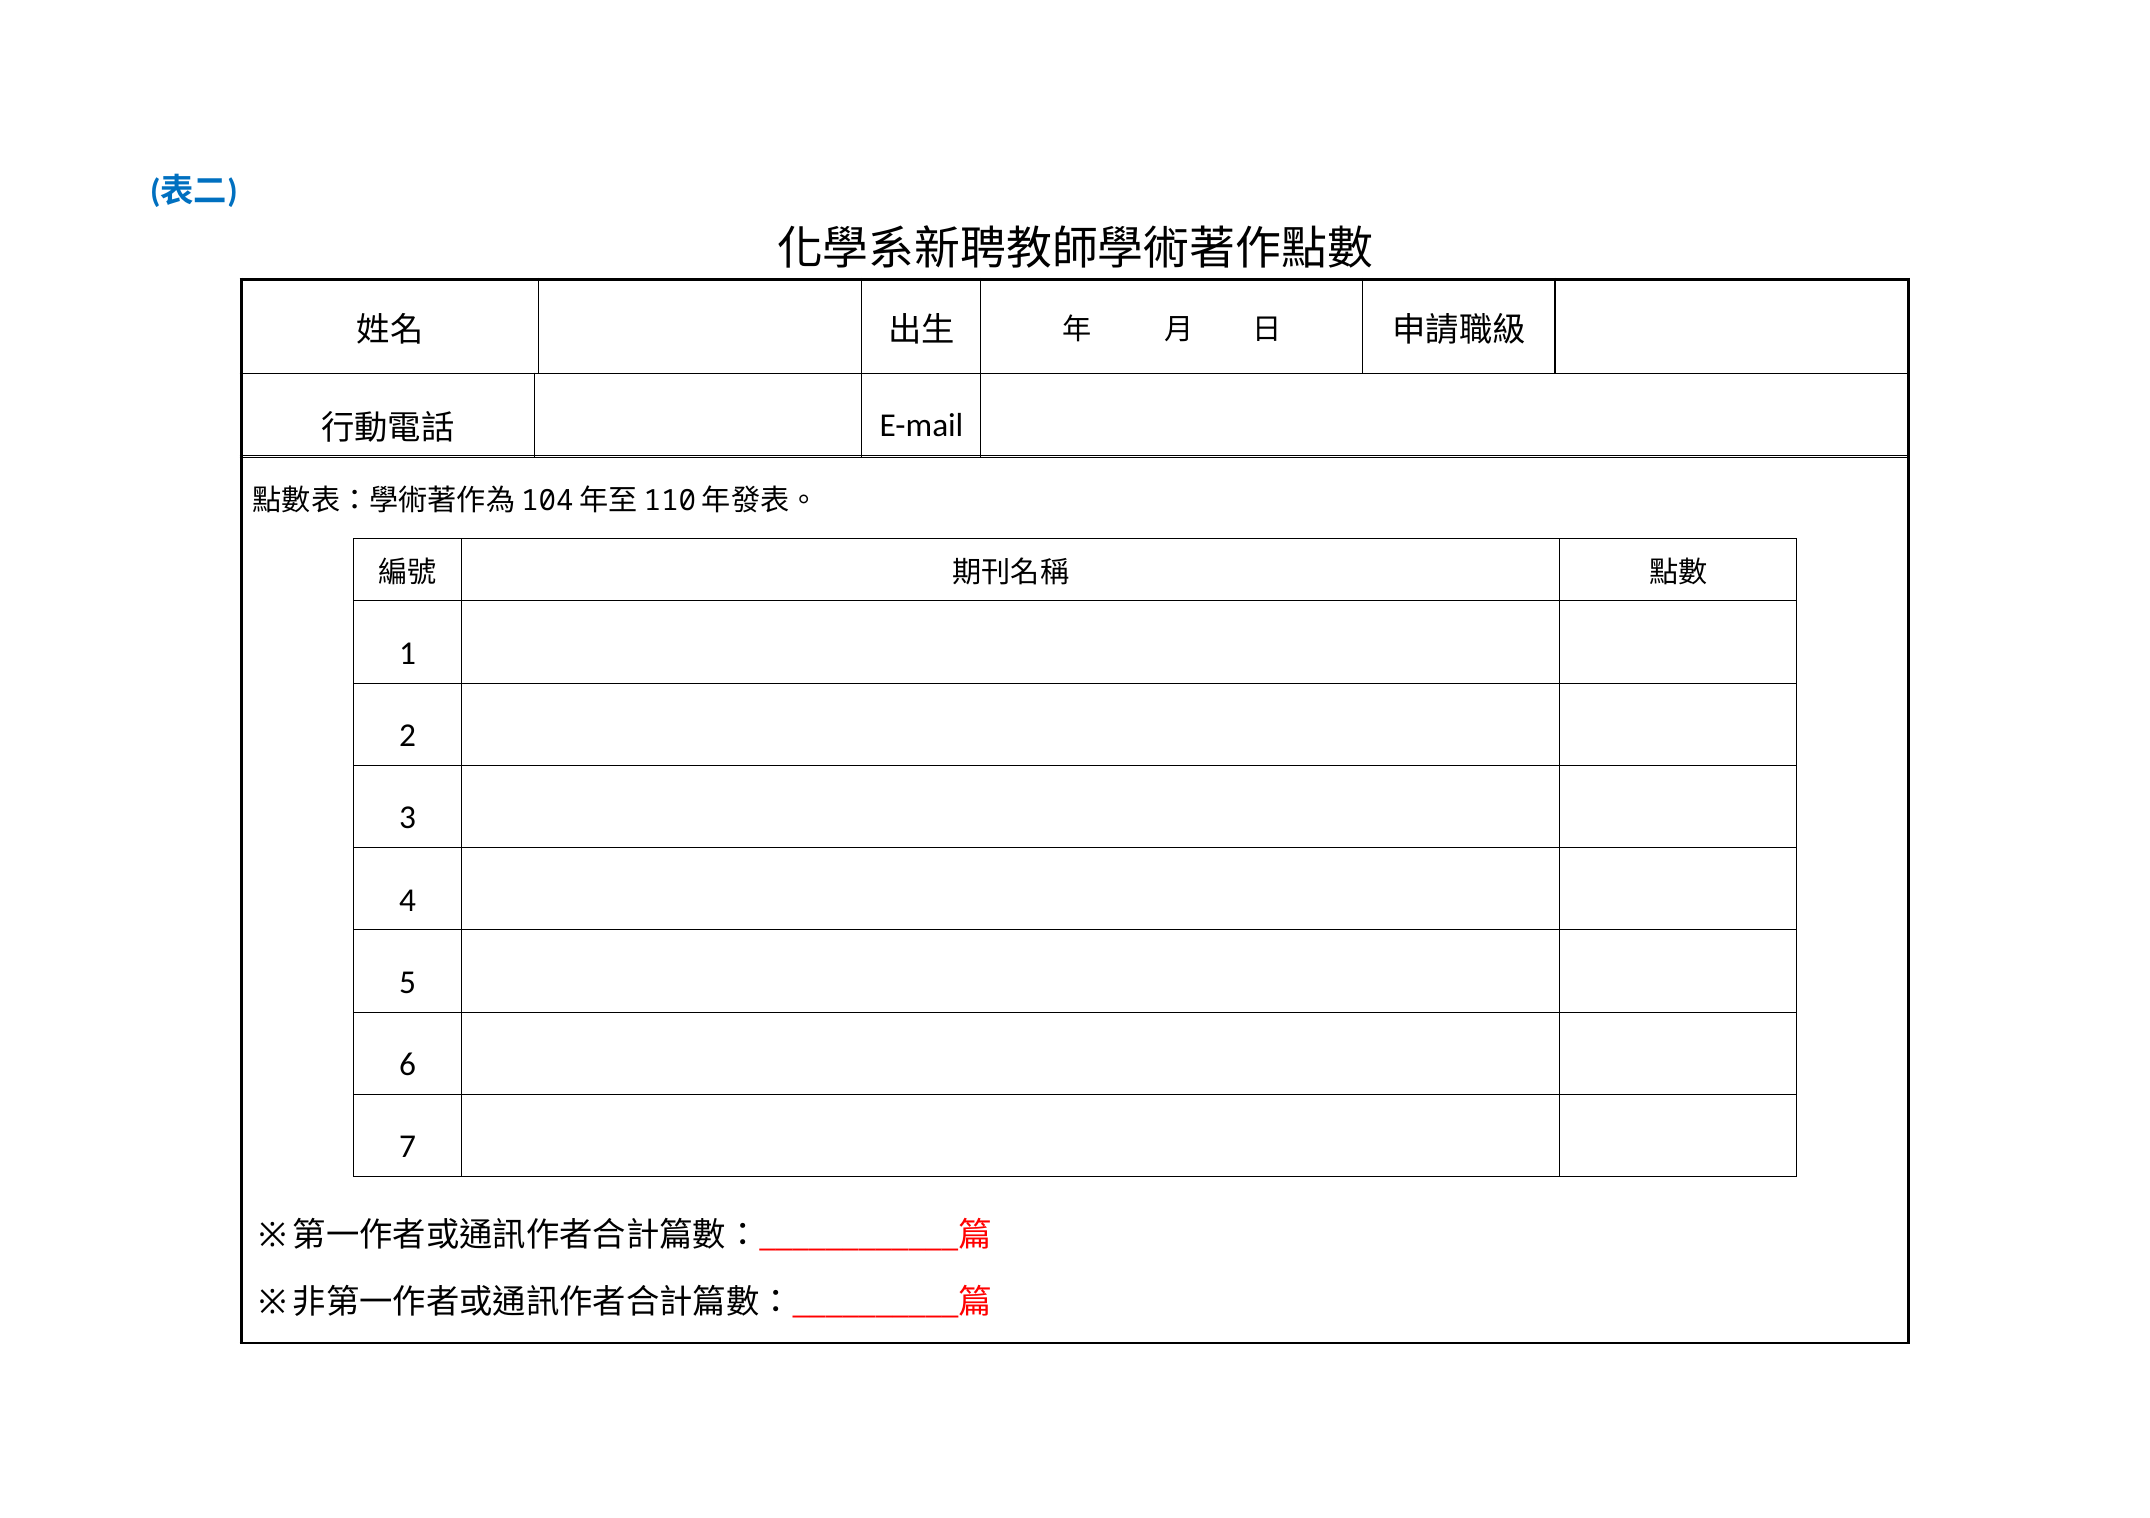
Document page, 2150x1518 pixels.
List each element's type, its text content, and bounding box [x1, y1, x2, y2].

table_cell [462, 848, 1559, 929]
table_header 點數 [1560, 539, 1796, 600]
table_cell [1560, 930, 1796, 1012]
table_cell 7 [354, 1095, 461, 1176]
table_cell [1560, 848, 1796, 929]
table_cell [1560, 1013, 1796, 1094]
table_cell [1560, 601, 1796, 682]
table_cell 1 [354, 601, 461, 682]
table_cell [462, 766, 1559, 847]
table_cell 點數表：學術著作為104年至110年發表。 [243, 458, 1907, 1177]
table_header [1556, 281, 1907, 373]
text 化學系新聘教師學術著作點數 [125, 212, 2024, 278]
table_cell [981, 374, 1907, 455]
table_cell ※第一作者或通訊作者合計篇數：____________篇 ※非第一作者或通訊作者合計篇數：__________篇 [243, 1177, 1907, 1342]
table_cell 3 [354, 766, 461, 847]
table_header [539, 281, 861, 373]
table_header 編號 [354, 539, 461, 600]
table_cell E-mail [862, 374, 980, 455]
table_header 年 月 日 [981, 281, 1362, 373]
table_cell 行動電話 [243, 374, 534, 455]
table_cell [1560, 684, 1796, 765]
table_header 申請職級 [1363, 281, 1554, 373]
table_cell [462, 684, 1559, 765]
table_cell [462, 1013, 1559, 1094]
table_cell 4 [354, 848, 461, 929]
table_cell [462, 930, 1559, 1012]
text (表二) [150, 163, 1999, 212]
table_header 姓名 [243, 281, 538, 373]
table_cell [1560, 766, 1796, 847]
table_header 出生 [862, 281, 980, 373]
table_header 期刊名稱 [462, 539, 1559, 600]
table_cell 2 [354, 684, 461, 765]
table_cell 5 [354, 930, 461, 1012]
table_cell [1560, 1095, 1796, 1176]
table_cell [462, 1095, 1559, 1176]
table_cell [535, 374, 861, 455]
table_cell [462, 601, 1559, 682]
table_cell 6 [354, 1013, 461, 1094]
